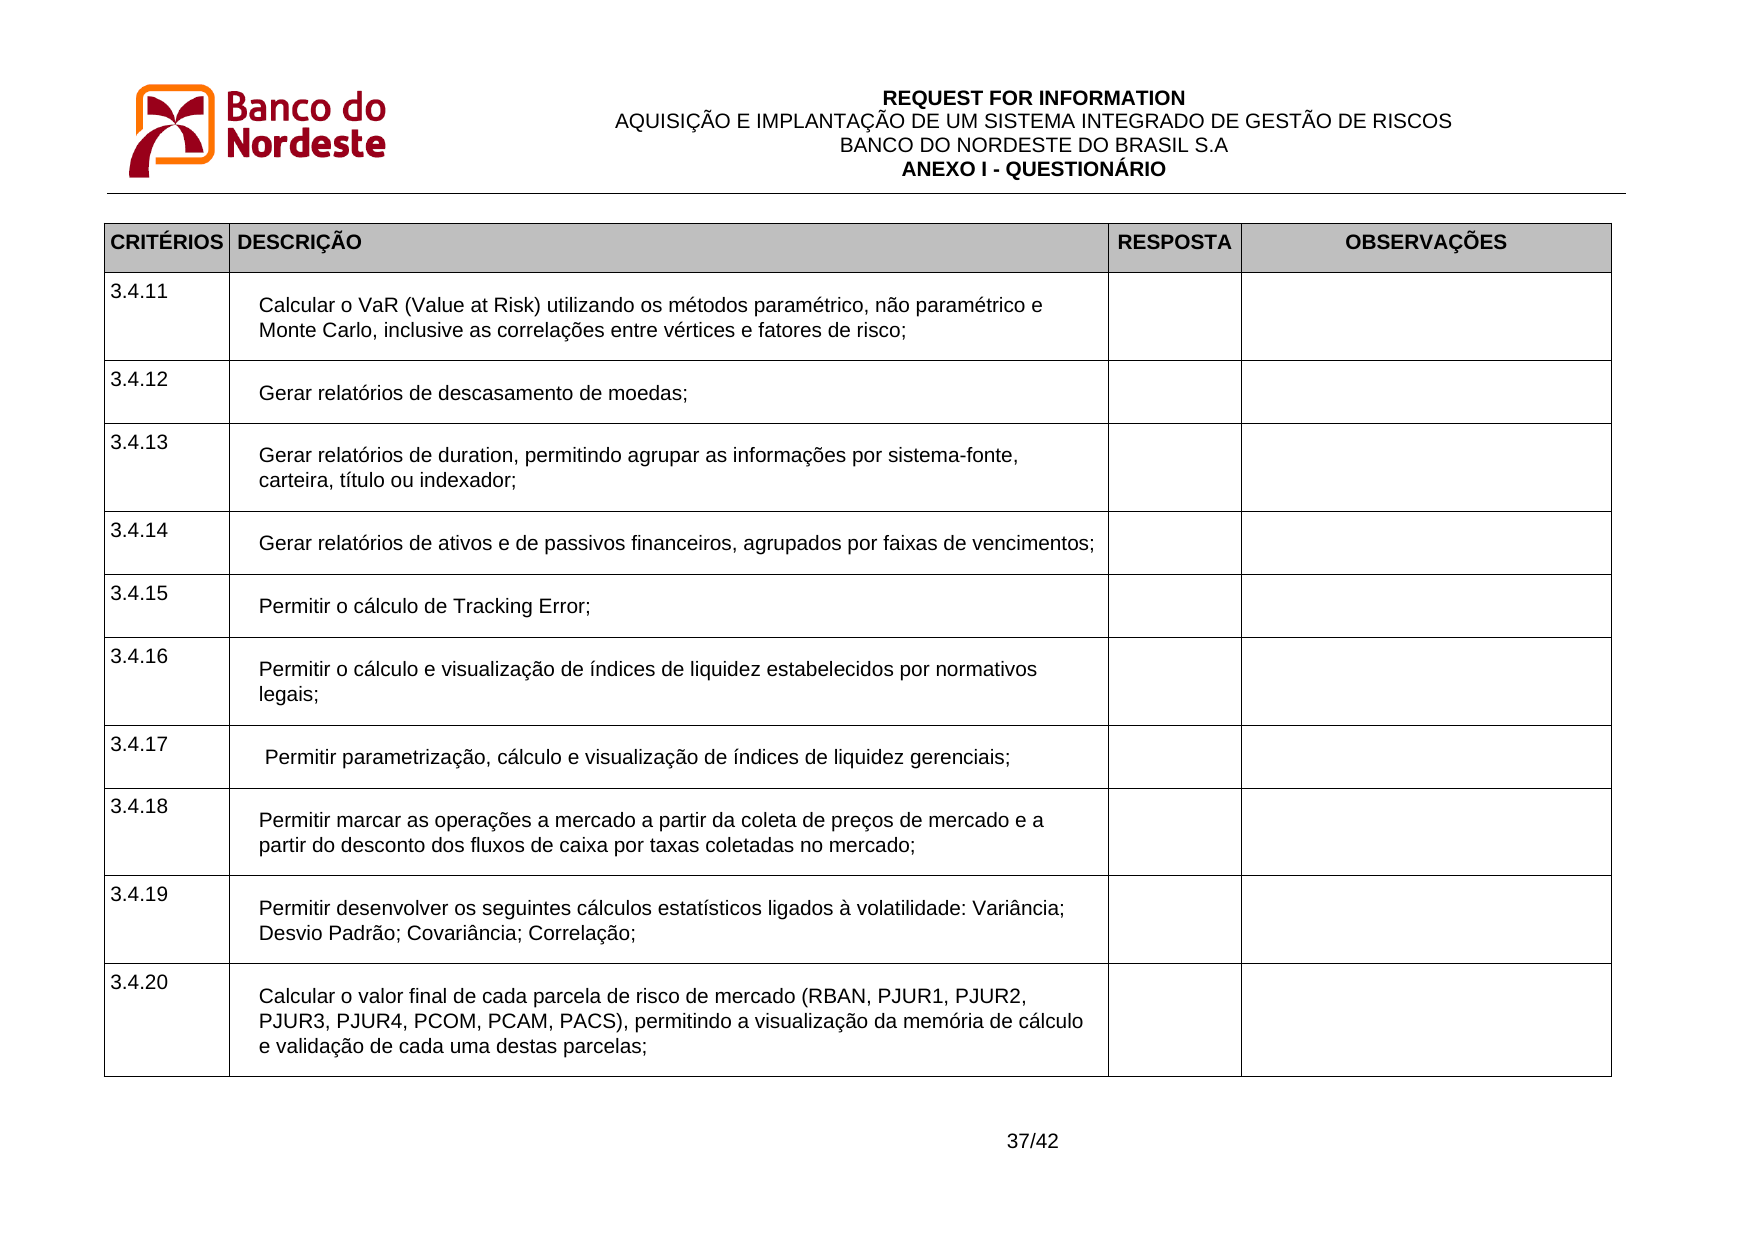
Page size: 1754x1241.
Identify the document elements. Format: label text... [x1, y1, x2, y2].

table_cell [1242, 638, 1611, 724]
table_cell [1109, 876, 1241, 963]
table_cell [1109, 638, 1241, 724]
table_cell [105, 876, 229, 963]
table_header OBSERVAÇÕES [1242, 224, 1611, 272]
table_cell [105, 789, 229, 875]
table_cell [1242, 273, 1611, 360]
table_cell [1109, 789, 1241, 875]
table_cell [1242, 964, 1611, 1076]
table_cell [105, 361, 229, 423]
table_cell [1109, 424, 1241, 511]
table_cell [1242, 512, 1611, 574]
table_cell [1242, 726, 1611, 787]
table_cell Calcular o valor final de cada parcela de risco de mercado (RBAN, PJUR1, PJUR2, PJUR3, PJUR4, PCOM, PCAM, PACS), permitindo a visualização da memória de cálculo e validação de cada uma destas parcelas; [230, 964, 1108, 1076]
table_cell [1242, 424, 1611, 511]
table_cell [1109, 361, 1241, 423]
table_cell [1109, 726, 1241, 787]
table_cell Gerar relatórios de duration, permitindo agrupar as informações por sistema-fonte, carteira, título ou indexador; [230, 424, 1108, 511]
table_cell [105, 512, 229, 574]
table_cell [1109, 964, 1241, 1076]
table_cell [1242, 789, 1611, 875]
table_cell [1242, 876, 1611, 963]
table_cell [105, 964, 229, 1076]
table_cell [1109, 575, 1241, 637]
table_cell Gerar relatórios de ativos e de passivos financeiros, agrupados por faixas de vencimentos; [230, 512, 1108, 574]
table_cell Permitir o cálculo de Tracking Error; [230, 575, 1108, 637]
table_cell [1242, 361, 1611, 423]
table_cell [105, 638, 229, 724]
table_cell [105, 575, 229, 637]
table_cell Calcular o VaR (Value at Risk) utilizando os métodos paramétrico, não paramétrico e Monte Carlo, inclusive as correlações entre vértices e fatores de risco; [230, 273, 1108, 360]
table_cell [105, 726, 229, 787]
table_header CRITÉRIOS [105, 224, 229, 272]
table_cell Permitir desenvolver os seguintes cálculos estatísticos ligados à volatilidade: Variância; Desvio Padrão; Covariância; Correlação; [230, 876, 1108, 963]
table_header RESPOSTA [1109, 224, 1241, 272]
table_cell [1242, 575, 1611, 637]
table_cell Permitir parametrização, cálculo e visualização de índices de liquidez gerenciais; [230, 726, 1108, 787]
table_header DESCRIÇÃO [230, 224, 1108, 272]
table_cell Gerar relatórios de descasamento de moedas; [230, 361, 1108, 423]
table_cell [105, 424, 229, 511]
table_cell [1109, 273, 1241, 360]
table_cell Permitir o cálculo e visualização de índices de liquidez estabelecidos por normativos legais; [230, 638, 1108, 724]
table_cell [1109, 512, 1241, 574]
table_cell [105, 273, 229, 360]
table_cell Permitir marcar as operações a mercado a partir da coleta de preços de mercado e a partir do desconto dos fluxos de caixa por taxas coletadas no mercado; [230, 789, 1108, 875]
